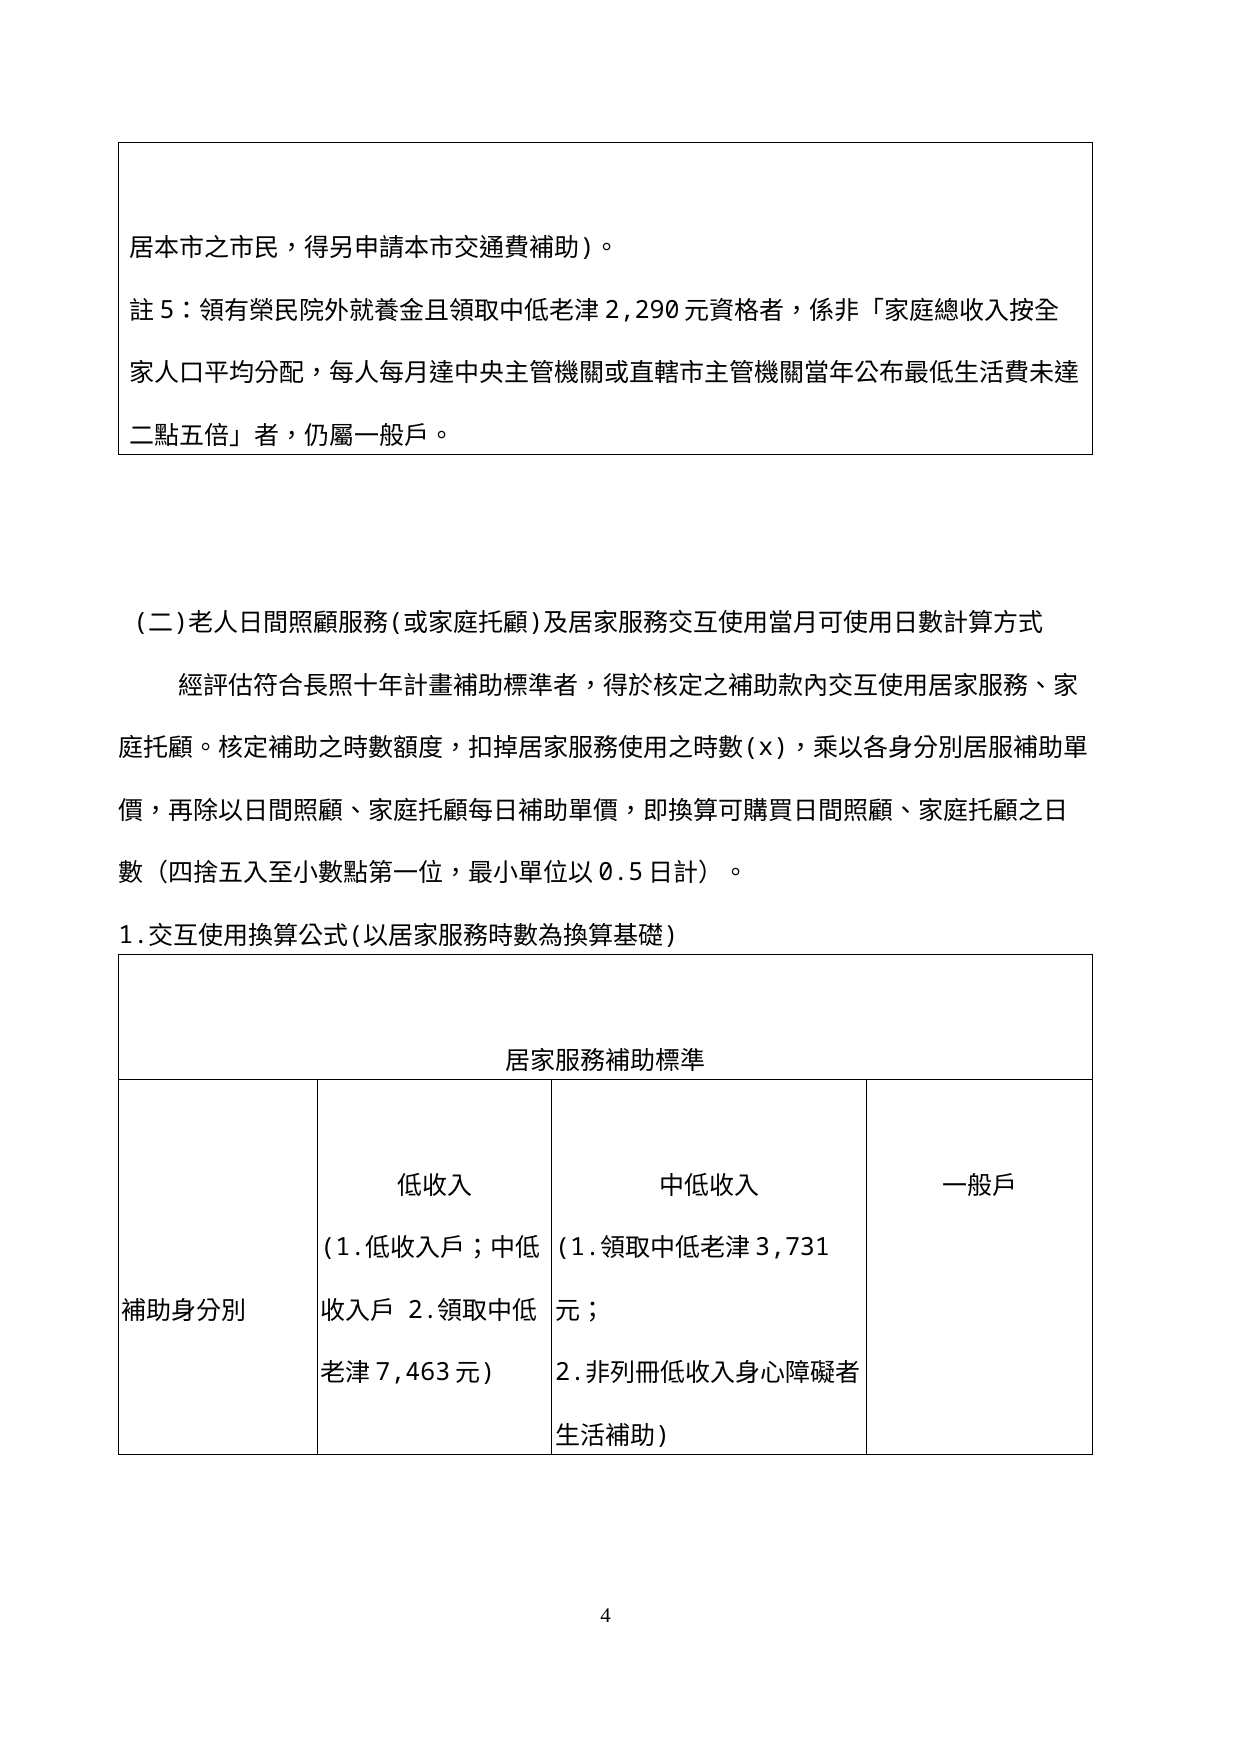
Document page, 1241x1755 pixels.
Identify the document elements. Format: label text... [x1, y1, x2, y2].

text (二)老人日間照顧服務(或家庭托顧)及居家服務交互使用當月可使用日數計算方式 [118, 579, 1093, 642]
table_header 居家服務補助標準 [119, 955, 1092, 1079]
table_cell 中低收入 (1.領取中低老津3,731元； 2.非列冊低收入身心障礙者生活補助) [552, 1080, 866, 1454]
text 經評估符合長照十年計畫補助標準者，得於核定之補助款內交互使用居家服務、家庭托顧。核定補助之時數額度，扣掉居家服務使用之時數(x)，乘以各身分別居服補助單價，再除以日間照顧、家庭托顧每日補助單價，即換算可購買日間照顧、家庭托顧之日數（四捨五入至小數點第一位，最小單位以0.5日計）。 [118, 642, 1093, 892]
text 1.交互使用換算公式(以居家服務時數為換算基礎) [118, 892, 1093, 954]
table_cell 補助身分別 [119, 1080, 317, 1454]
table_cell 一般戶 [867, 1080, 1092, 1454]
table_cell 居本市之市民，得另申請本市交通費補助)。 註5：領有榮民院外就養金且領取中低老津2,290元資格者，係非「家庭總收入按全家人口平均分配，每人每月達中央主管機關或直轄市主管機關當年公布最低生活費未達二點五倍」者，仍屬一般戶。 [119, 143, 1092, 454]
table_cell 低收入 (1.低收入戶；中低收入戶 2.領取中低老津7,463元) [318, 1080, 551, 1454]
